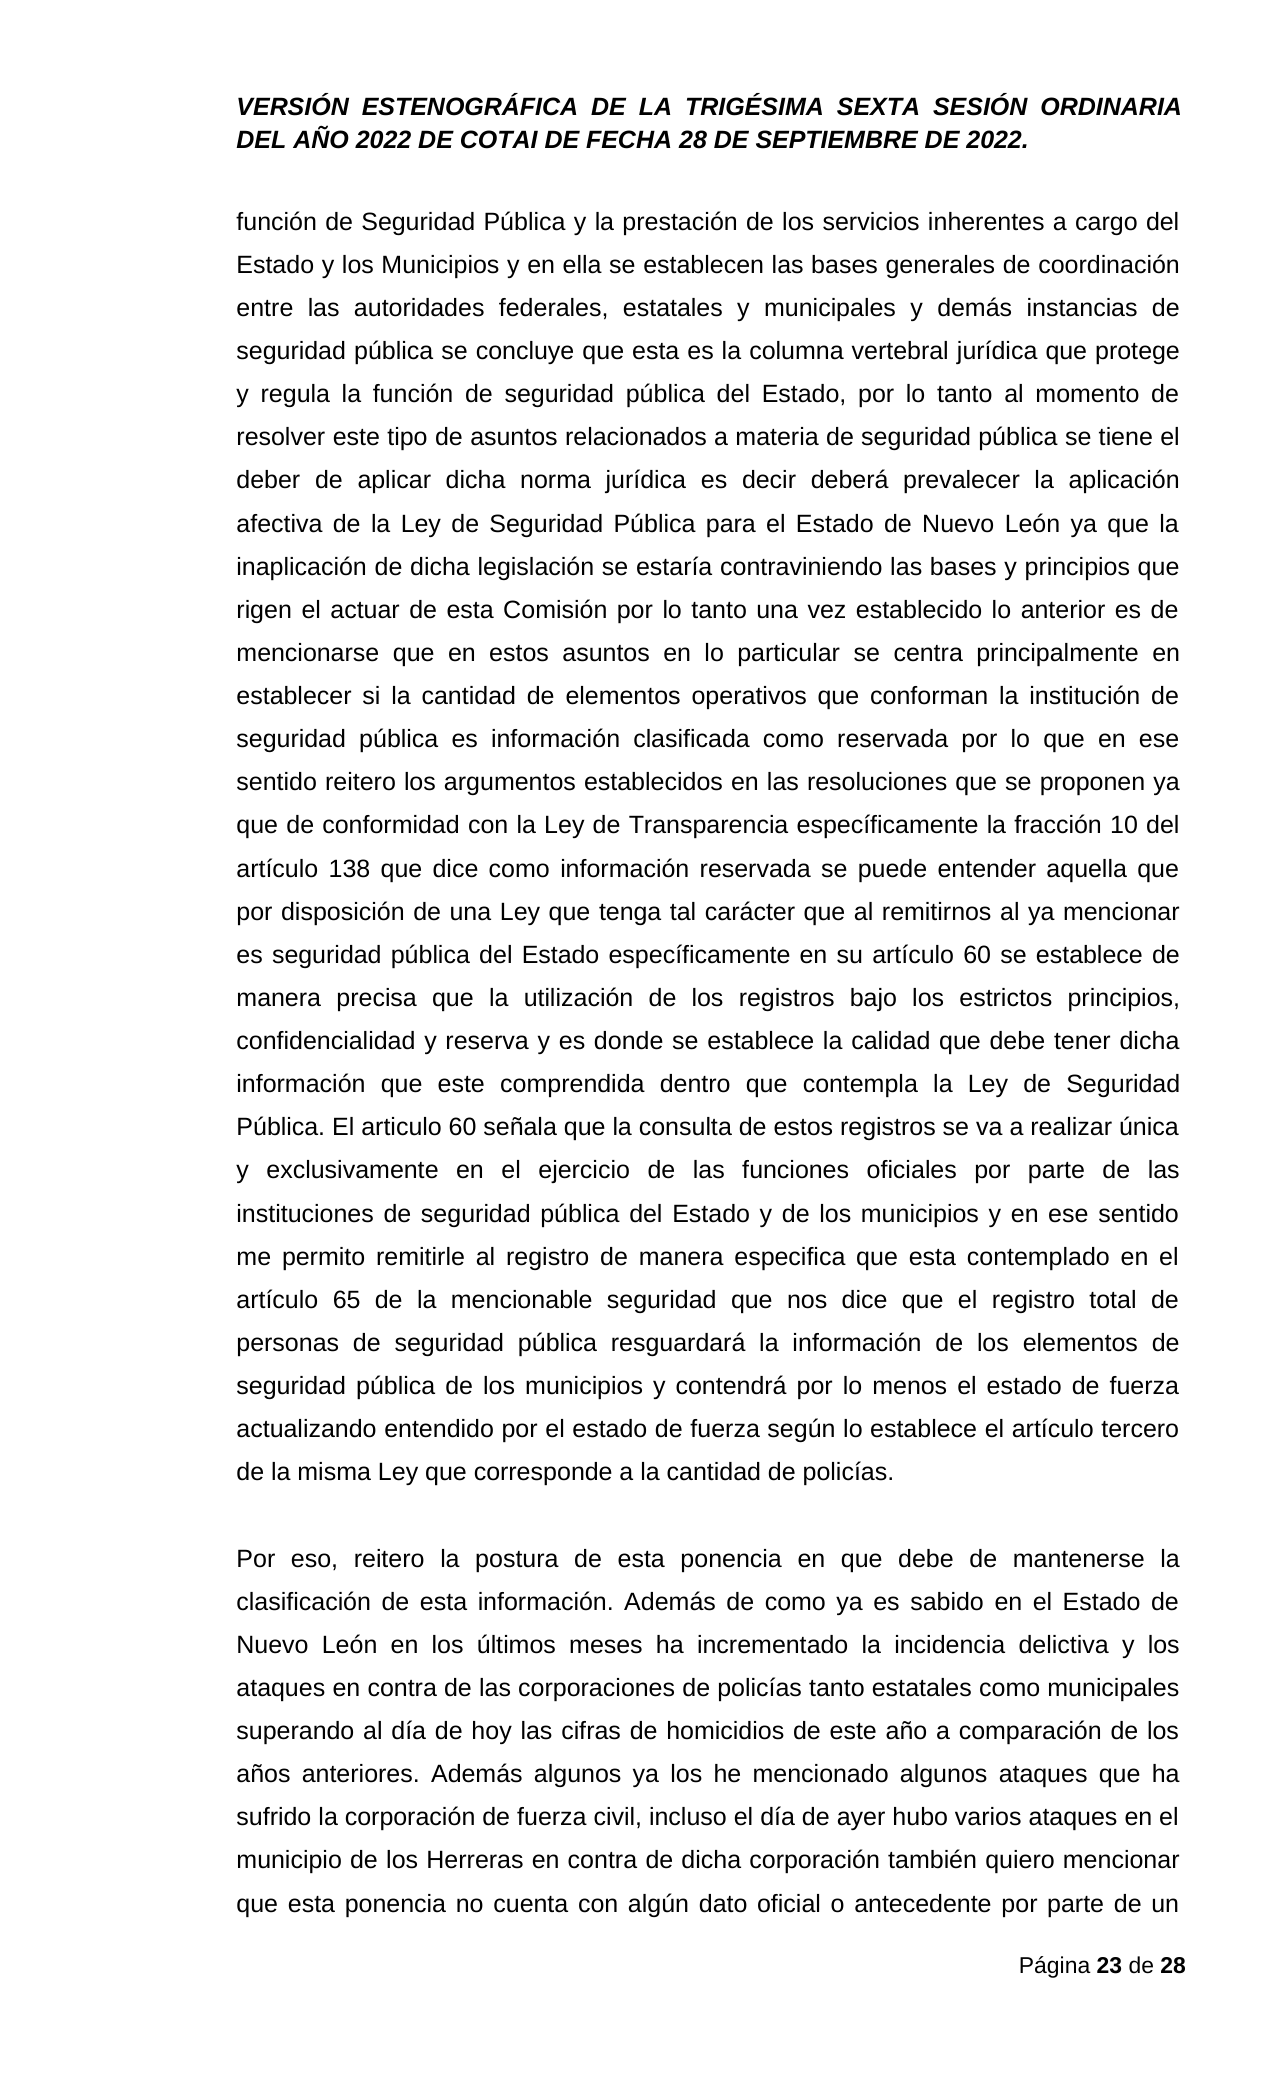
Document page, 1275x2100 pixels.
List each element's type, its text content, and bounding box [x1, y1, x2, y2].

text función de Seguridad Pública y la prestación de los servicios inherentes a cargo del Estado y los Municipios y en ella se establecen las bases generales de coordinación entre las autoridades federales, estatales y municipales y demás instancias de seguridad pública se concluye que esta es la columna vertebral jurídica que protege y regula la función de seguridad pública del Estado, por lo tanto al momento de resolver este tipo de asuntos relacionados a materia de seguridad pública se tiene el deber de aplicar dicha norma jurídica es decir deberá prevalecer la aplicación afectiva de la Ley de Seguridad Pública para el Estado de Nuevo León ya que la inaplicación de dicha legislación se estaría contraviniendo las bases y principios que rigen el actuar de esta Comisión por lo tanto una vez establecido lo anterior es de mencionarse que en estos asuntos en lo particular se centra principalmente en establecer si la cantidad de elementos operativos que conforman la institución de seguridad pública es información clasificada como reservada por lo que en ese sentido reitero los argumentos establecidos en las resoluciones que se proponen ya que de conformidad con la Ley de Transparencia específicamente la fracción 10 del artículo 138 que dice como información reservada se puede entender aquella que por disposición de una Ley que tenga tal carácter que al remitirnos al ya mencionar es seguridad pública del Estado específicamente en su artículo 60 se establece de manera precisa que la utilización de los registros bajo los estrictos principios, confidencialidad y reserva y es donde se establece la calidad que debe tener dicha información que este comprendida dentro que contempla la Ley de Seguridad Pública. El articulo 60 señala que la consulta de estos registros se va a realizar única y exclusivamente en el ejercicio de las funciones oficiales por parte de las instituciones de seguridad pública del Estado y de los municipios y en ese sentido me permito remitirle al registro de manera especifica que esta contemplado en el artículo 65 de la mencionable seguridad que nos dice que el registro total de personas de seguridad pública resguardará la información de los elementos de seguridad pública de los municipios y contendrá por lo menos el estado de fuerza actualizando entendido por el estado de fuerza según lo establece el artículo tercero de la misma Ley que corresponde a la cantidad de policías. [236, 207, 1181, 1486]
text Por eso, reitero la postura de esta ponencia en que debe de mantenerse la clasificación de esta información. Además de como ya es sabido en el Estado de Nuevo León en los últimos meses ha incrementado la incidencia delictiva y los ataques en contra de las corporaciones de policías tanto estatales como municipales superando al día de hoy las cifras de homicidios de este año a comparación de los años anteriores. Además algunos ya los he mencionado algunos ataques que ha sufrido la corporación de fuerza civil, incluso el día de ayer hubo varios ataques en el municipio de los Herreras en contra de dicha corporación también quiero mencionar que esta ponencia no cuenta con algún dato oficial o antecedente por parte de un [236, 1544, 1181, 1917]
